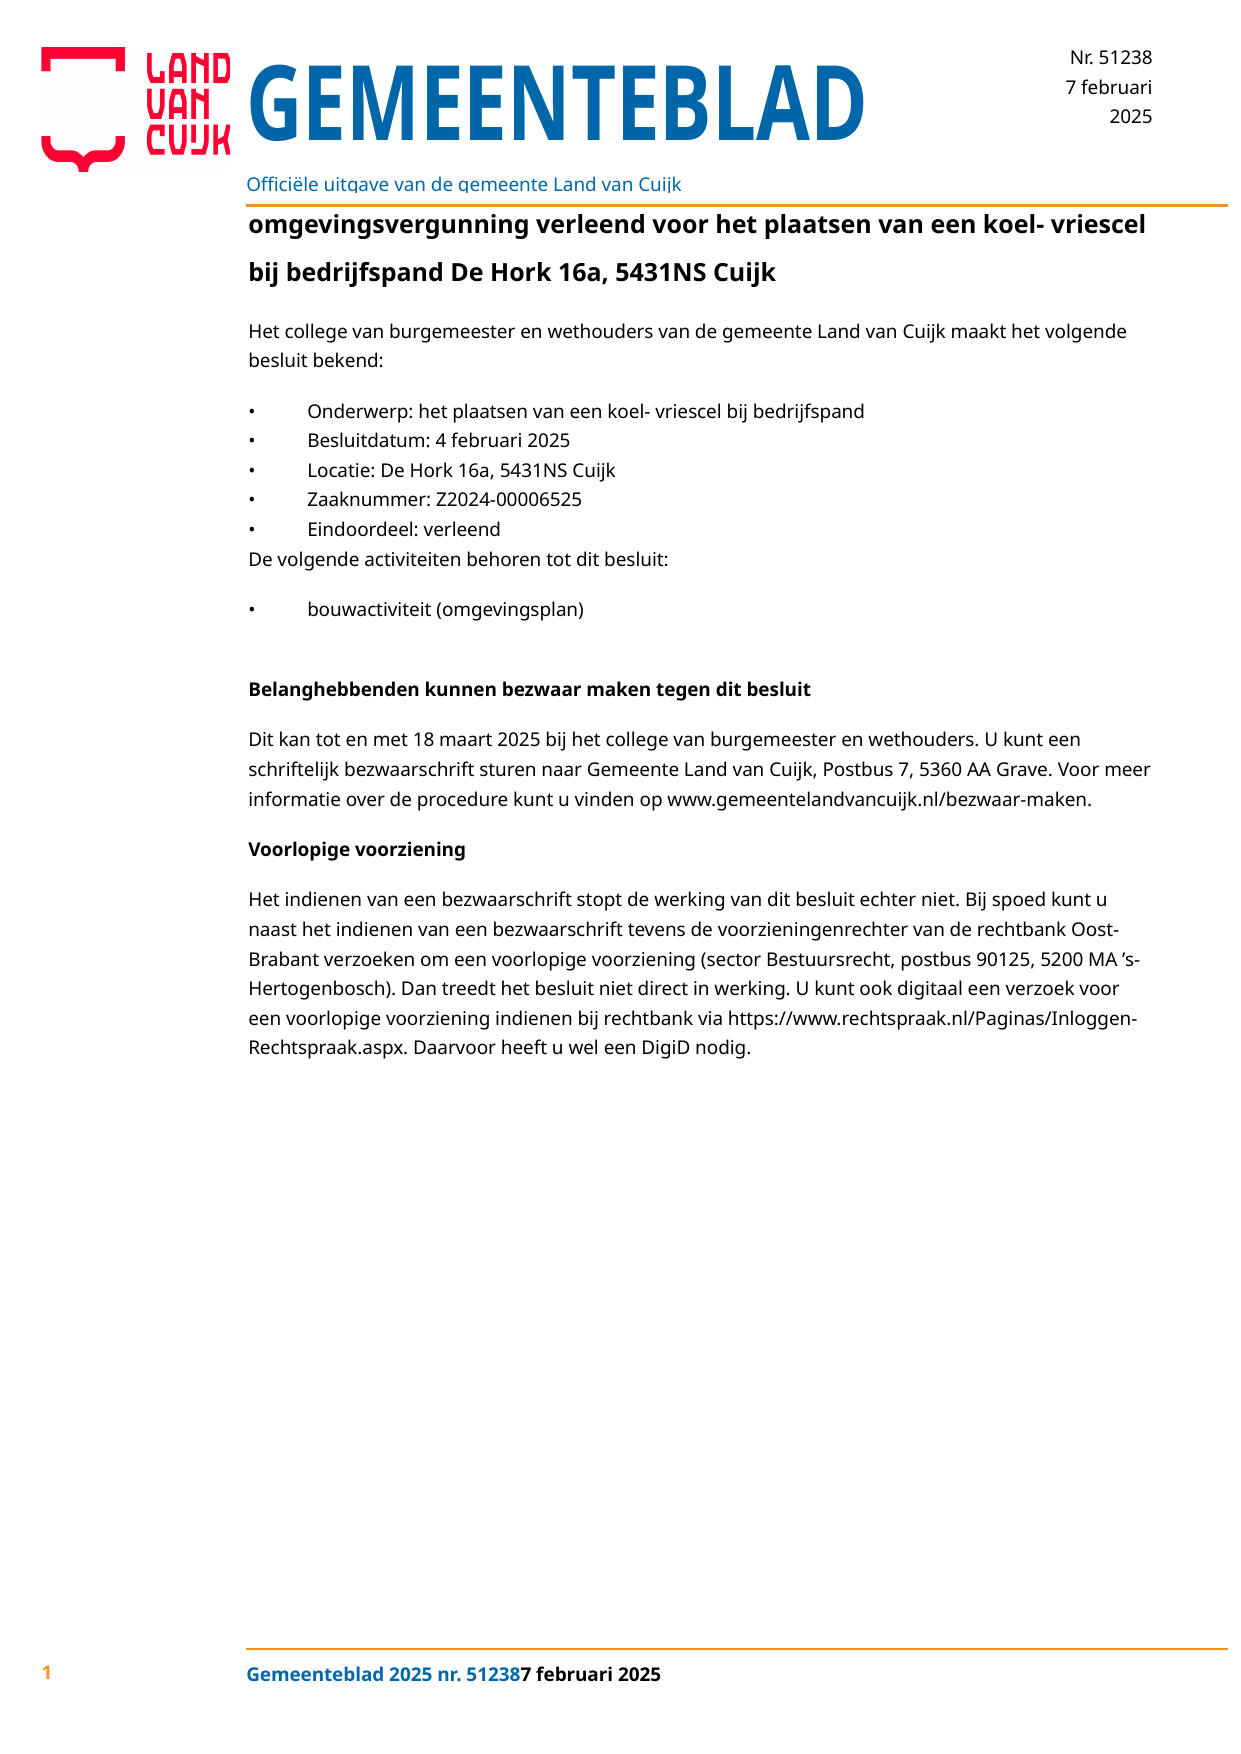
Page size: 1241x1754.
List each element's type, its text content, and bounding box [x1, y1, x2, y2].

text Het college van burgemeester en wethouders van de gemeente Land van Cuijk maakt het volgende besluit bekend: [248, 318, 1152, 373]
text Het indienen van een bezwaarschrift stopt de werking van dit besluit echter niet. Bij spoed kunt u naast het indienen van een bezwaarschrift tevens de voorzieningenrechter van de rechtbank Oost-Brabant verzoeken om een voorlopige voorziening (sector Bestuursrecht, postbus 90125, 5200 MA ’s-Hertogenbosch). Dan treedt het besluit niet direct in werking. U kunt ook digitaal een verzoek voor een voorlopige voorziening indienen bij rechtbank via https://www.rechtspraak.nl/Paginas/Inloggen-Rechtspraak.aspx. Daarvoor heeft u wel een DigiD nodig. [248, 887, 1152, 1060]
list bouwactiviteit (omgevingsplan) [248, 596, 1152, 622]
list Besluitdatum: 4 februari 2025 [248, 427, 1152, 453]
text Voorlopige voorziening [248, 836, 1152, 862]
text Dit kan tot en met 18 maart 2025 bij het college van burgemeester en wethouders. U kunt een schriftelijk bezwaarschrift sturen naar Gemeente Land van Cuijk, Postbus 7, 5360 AA Grave. Voor meer informatie over de procedure kunt u vinden op www.gemeentelandvancuijk.nl/bezwaar-maken. [248, 727, 1152, 812]
list Eindoordeel: verleend [248, 516, 1152, 542]
text De volgende activiteiten behoren tot dit besluit: [248, 546, 1152, 572]
list Zaaknummer: Z2024-00006525 [248, 487, 1152, 512]
list Onderwerp: het plaatsen van een koel- vriescel bij bedrijfspand [248, 398, 1152, 424]
list Locatie: De Hork 16a, 5431NS Cuijk [248, 457, 1152, 483]
text Belanghebbenden kunnen bezwaar maken tegen dit besluit [248, 676, 1152, 702]
text omgevingsvergunning verleend voor het plaatsen van een koel- vriescel bij bedrijfspand De Hork 16a, 5431NS Cuijk [248, 207, 1152, 288]
picture [41, 47, 231, 172]
